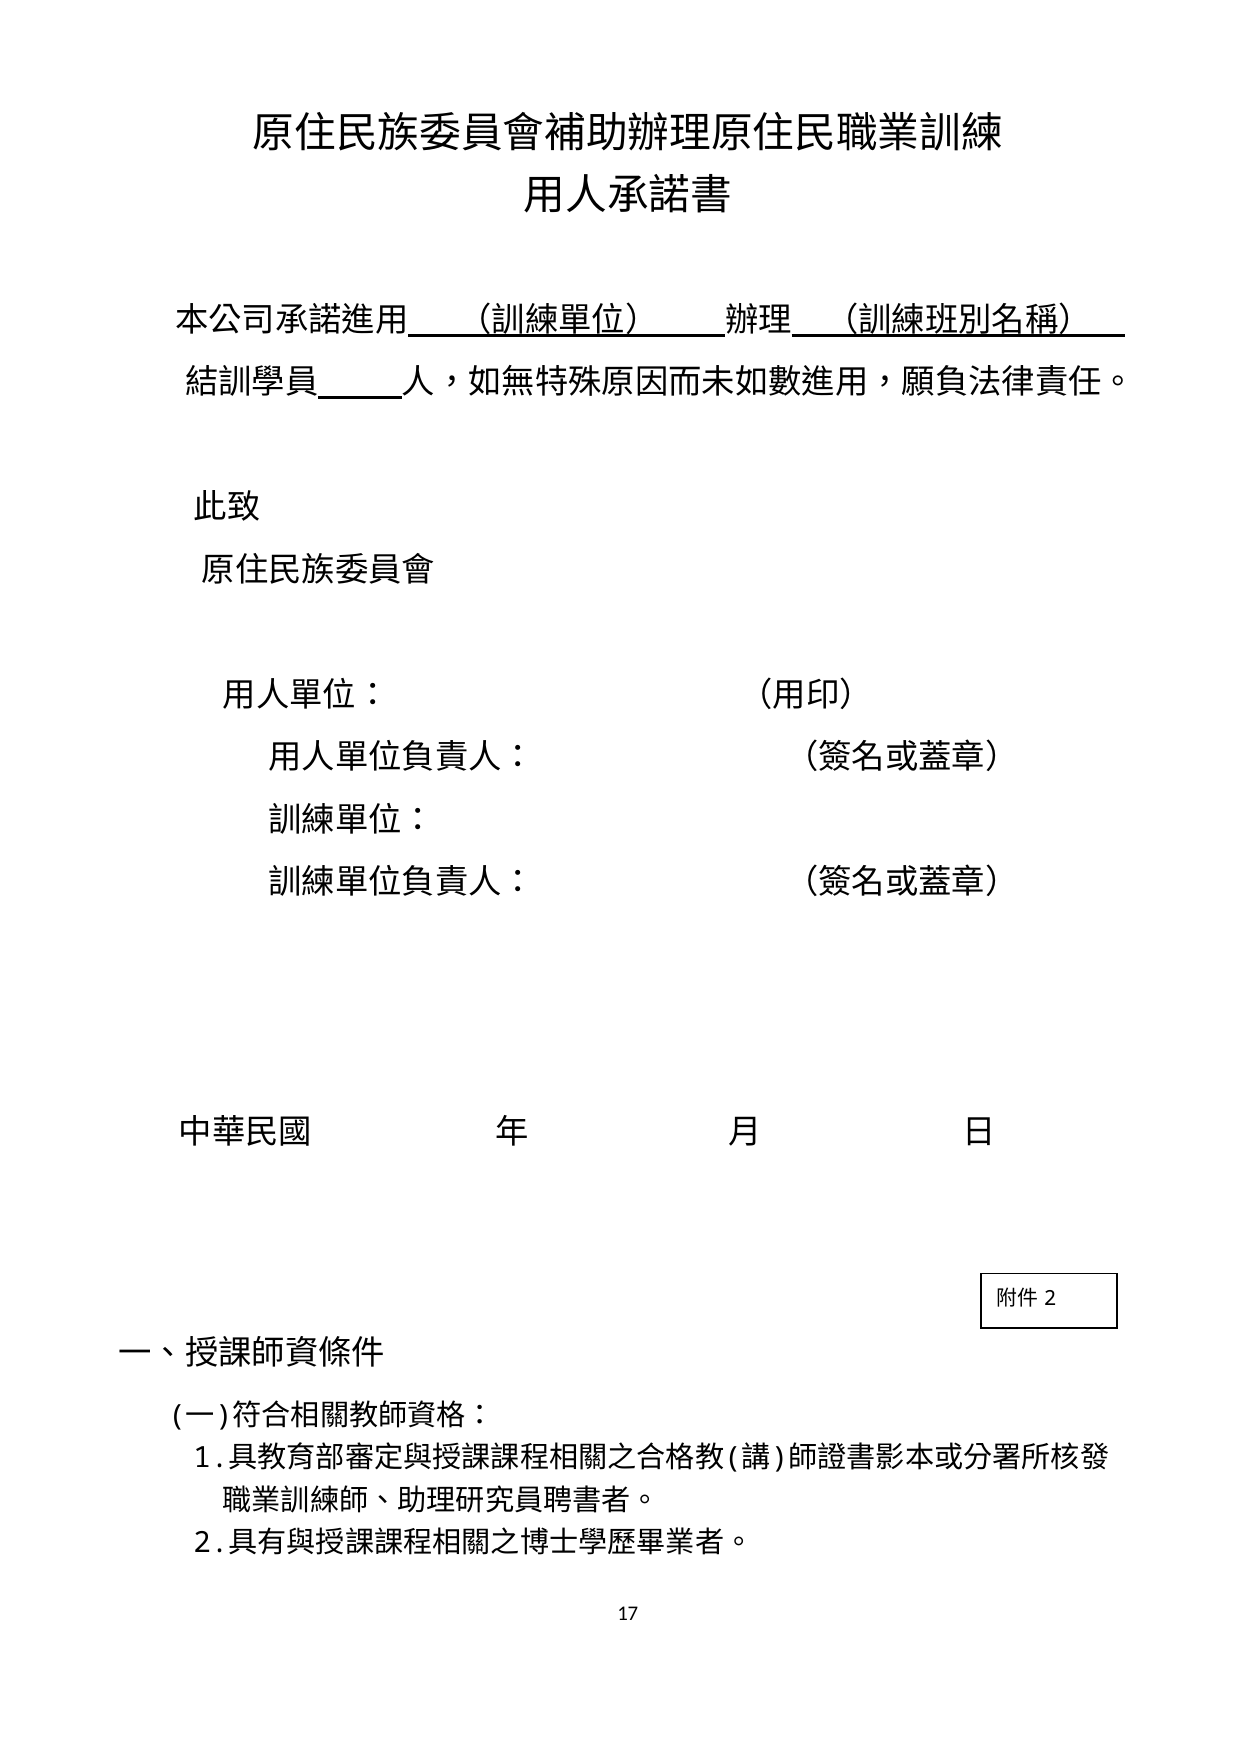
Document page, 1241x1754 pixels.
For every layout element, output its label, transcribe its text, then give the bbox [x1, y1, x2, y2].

text 訓練單位： [118, 775, 1137, 837]
text 此致 [118, 462, 1137, 525]
text 1.具教育部審定與授課課程相關之合格教(講)師證書影本或分署所核發職業訓練師、助理研究員聘書者。 [193, 1434, 1124, 1519]
text (一)符合相關教師資格： [168, 1392, 1124, 1434]
text 結訓學員 人，如無特殊原因而未如數進用，願負法律責任。 [118, 337, 1137, 400]
text 2.具有與授課課程相關之博士學歷畢業者。 [193, 1519, 1124, 1561]
text 原住民族委員會 [118, 525, 1137, 587]
text 原住民族委員會補助辦理原住民職業訓練 [118, 87, 1137, 150]
text 用人單位： （用印） [118, 650, 1137, 712]
text 用人承諾書 [118, 150, 1137, 212]
text 中華民國 年 月 日 [118, 1087, 1137, 1150]
text 用人單位負責人： （簽名或蓋章） [118, 712, 1137, 775]
text 訓練單位負責人： （簽名或蓋章） [118, 837, 1137, 900]
text 一、授課師資條件 [118, 1331, 1137, 1373]
text 本公司承諾進用 （訓練單位） 辦理 （訓練班別名稱） [118, 275, 1137, 337]
